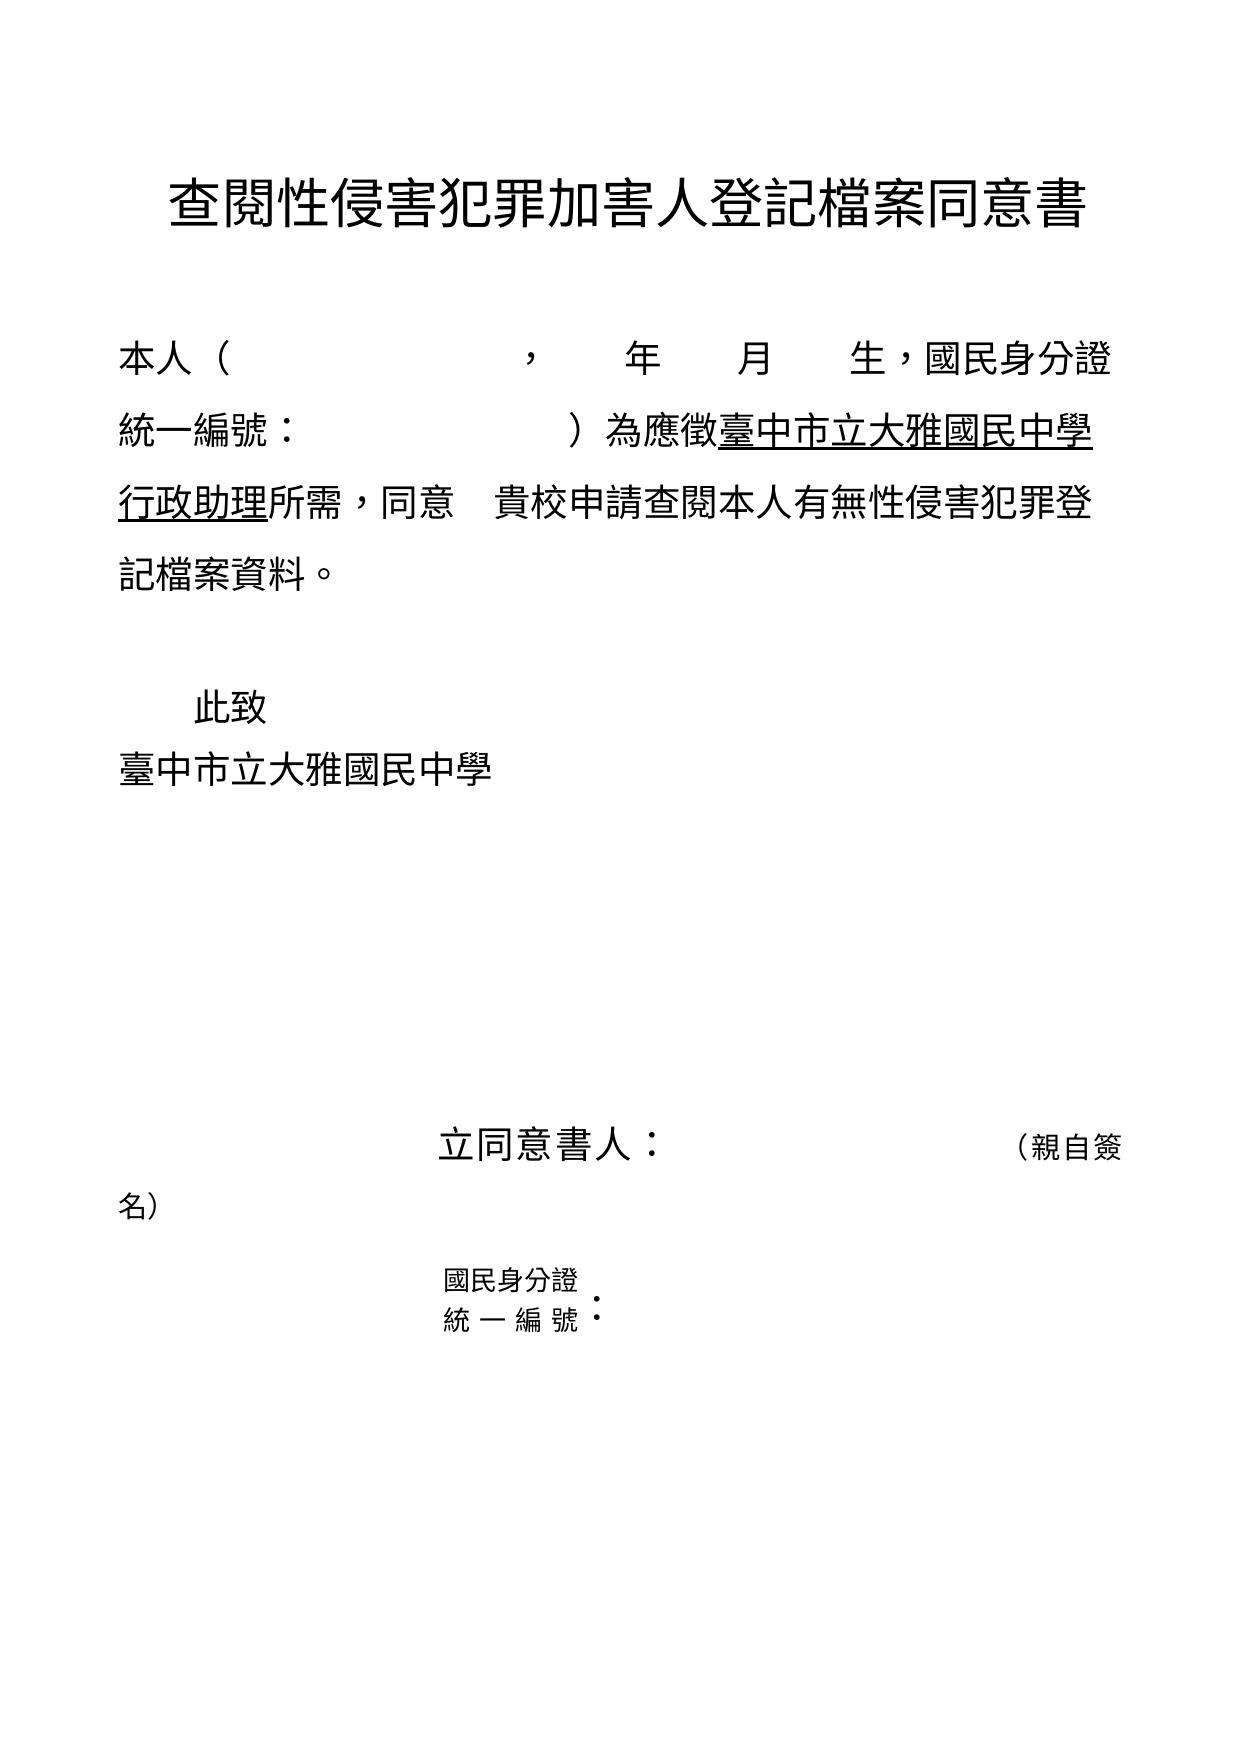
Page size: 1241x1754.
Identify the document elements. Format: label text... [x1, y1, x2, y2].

text 立同意書人： （親自簽名） [118, 1101, 1122, 1226]
text 本人（ ， 年 月 生，國民身分證統一編號： ）為應徵臺中市立大雅國民中學行政助理所需，同意 貴校申請查閱本人有無性侵害犯罪登記檔案資料。 [118, 314, 1122, 593]
text 國民身分證統一編號： [118, 1226, 1122, 1351]
text 臺中市立大雅國民中學 [118, 726, 1122, 788]
text 查閱性侵害犯罪加害人登記檔案同意書 [118, 127, 1138, 252]
text 此致 [118, 663, 1122, 726]
